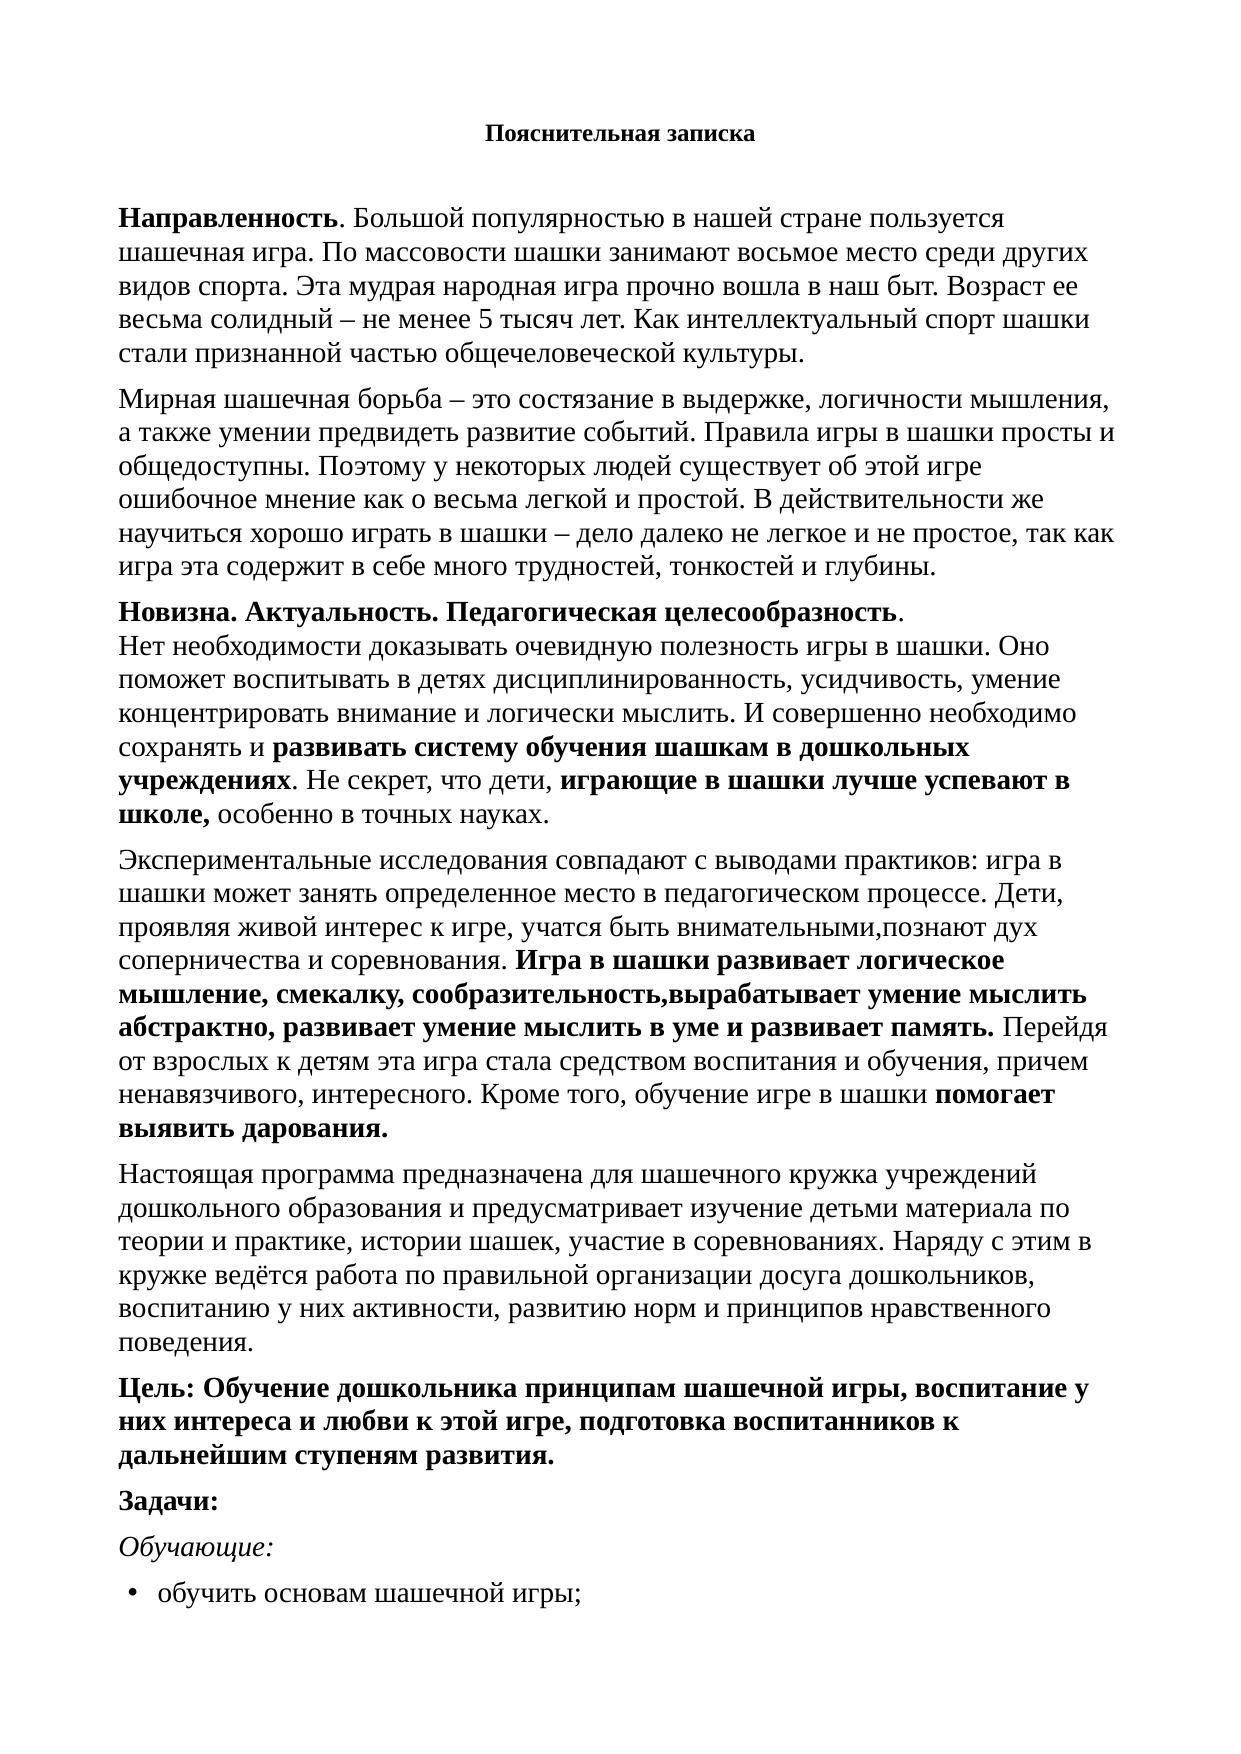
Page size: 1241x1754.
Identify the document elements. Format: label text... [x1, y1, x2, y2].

text Мирная шашечная борьба – это состязание в выдержке, логичности мышления, а также умении предвидеть развитие событий. Правила игры в шашки просты и общедоступны. Поэтому у некоторых людей существует об этой игре ошибочное мнение как о весьма легкой и простой. В действительности же научиться хорошо играть в шашки – дело далеко не легкое и не простое, так как игра эта содержит в себе много трудностей, тонкостей и глубины. [118, 381, 1122, 582]
text Направленность. Большой популярностью в нашей стране пользуется шашечная игра. По массовости шашки занимают восьмое место среди других видов спорта. Эта мудрая народная игра прочно вошла в наш быт. Возраст ее весьма солидный – не менее 5 тысяч лет. Как интеллектуальный спорт шашки стали признанной частью общечеловеческой культуры. [118, 201, 1122, 368]
text Настоящая программа предназначена для шашечного кружка учреждений дошкольного образования и предусматривает изучение детьми материала по теории и практике, истории шашек, участие в соревнованиях. Наряду с этим в кружке ведётся работа по правильной организации досуга дошкольников, воспитанию у них активности, развитию норм и принципов нравственного поведения. [118, 1156, 1122, 1357]
text Обучающие: [118, 1529, 1122, 1563]
text Новизна. Актуальность. Педагогическая целесообразность. Нет необходимости доказывать очевидную полезность игры в шашки. Оно поможет воспитывать в детях дисциплинированность, усидчивость, умение концентрировать внимание и логически мыслить. И совершенно необходимо сохранять и развивать систему обучения шашкам в дошкольных учреждениях. Не секрет, что дети, играющие в шашки лучше успевают в школе, особенно в точных науках. [118, 594, 1122, 829]
text Задачи: [118, 1483, 1122, 1517]
list обучить основам шашечной игры; [128, 1575, 1122, 1609]
text Экспериментальные исследования совпадают с выводами практиков: игра в шашки может занять определенное место в педагогическом процессе. Дети, проявляя живой интерес к игре, учатся быть внимательными,познают дух соперничества и соревнования. Игра в шашки развивает логическое мышление, смекалку, сообразительность,вырабатывает умение мыслить абстрактно, развивает умение мыслить в уме и развивает память. Перейдя от взрослых к детям эта игра стала средством воспитания и обучения, причем ненавязчивого, интересного. Кроме того, обучение игре в шашки помогает выявить дарования. [118, 842, 1122, 1144]
text Цель: Обучение дошкольника принципам шашечной игры, воспитание у них интереса и любви к этой игре, подготовка воспитанников к дальнейшим ступеням развития. [118, 1370, 1122, 1471]
text Пояснительная записка [118, 118, 1122, 147]
